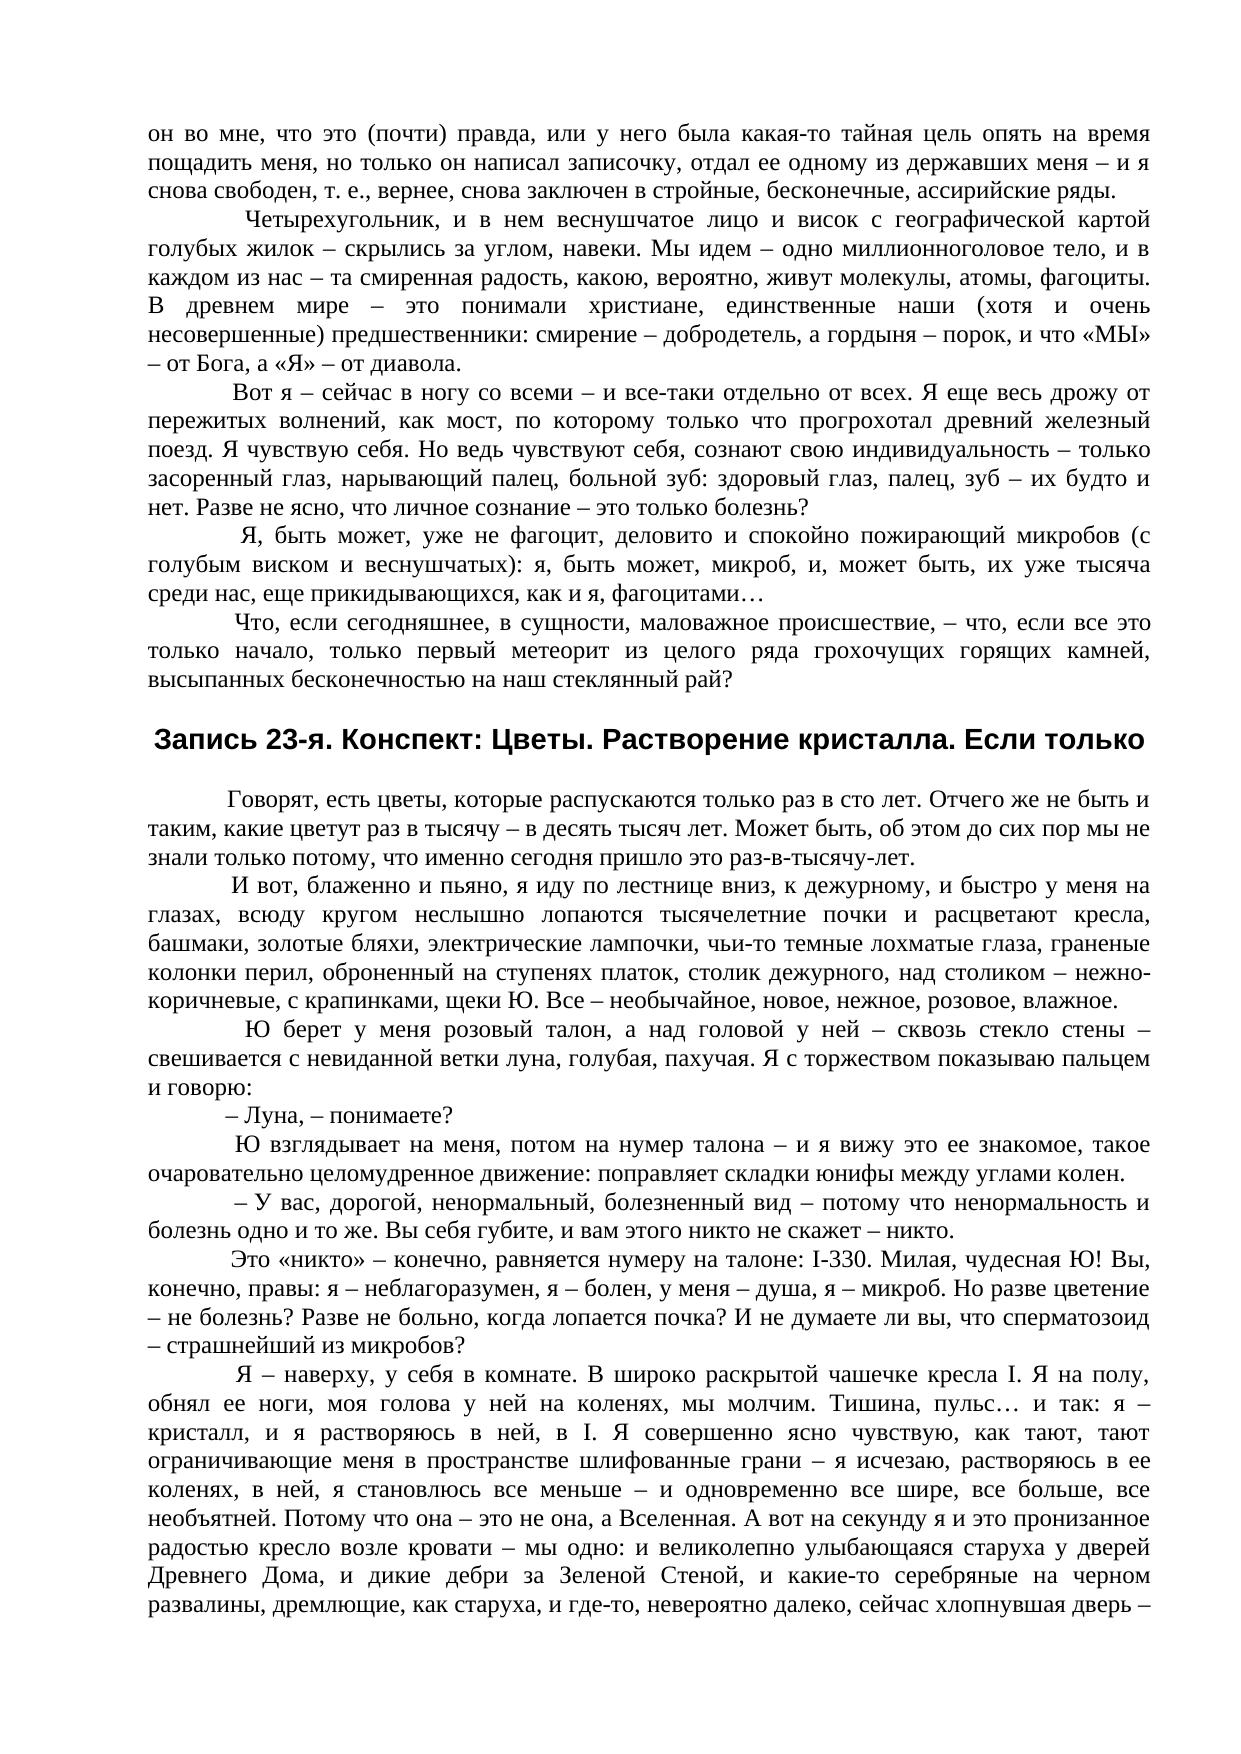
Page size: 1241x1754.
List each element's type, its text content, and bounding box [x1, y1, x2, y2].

text он во мне, что это (почти) правда, или у него была какая-то тайная цель опять на время пощадить меня, но только он написал записочку, отдал ее одному из державших меня – и я снова свободен, т. е., вернее, снова заключен в стройные, бесконечные, ассирийские ряды. [148, 118, 1152, 204]
text Что, если сегодняшнее, в сущности, маловажное происшествие, – что, если все это только начало, только первый метеорит из целого ряда грохочущих горящих камней, высыпанных бесконечностью на наш стеклянный рай? [148, 607, 1152, 693]
text Ю взглядывает на меня, потом на нумер талона – и я вижу это ее знакомое, такое очаровательно целомудренное движение: поправляет складки юнифы между углами колен. [148, 1129, 1152, 1187]
text – У вас, дорогой, ненормальный, болезненный вид – потому что ненормальность и болезнь одно и то же. Вы себя губите, и вам этого никто не скажет – никто. [148, 1187, 1152, 1244]
text Я, быть может, уже не фагоцит, деловито и спокойно пожирающий микробов (с голубым виском и веснушчатых): я, быть может, микроб, и, может быть, их уже тысяча среди нас, еще прикидывающихся, как и я, фагоцитами… [148, 521, 1152, 607]
text Четырехугольник, и в нем веснушчатое лицо и висок с географической картой голубых жилок – скрылись за углом, навеки. Мы идем – одно миллионноголовое тело, и в каждом из нас – та смиренная радость, какою, вероятно, живут молекулы, атомы, фагоциты. В древнем мире – это понимали христиане, единственные наши (хотя и очень несовершенные) предшественники: смирение – добродетель, а гордыня – порок, и что «МЫ» – от Бога, а «Я» – от диавола. [148, 204, 1152, 377]
text Я – наверху, у себя в комнате. В широко раскрытой чашечке кресла I. Я на полу, обнял ее ноги, моя голова у ней на коленях, мы молчим. Тишина, пульс… и так: я – кристалл, и я растворяюсь в ней, в I. Я совершенно ясно чувствую, как тают, тают ограничивающие меня в пространстве шлифованные грани – я исчезаю, растворяюсь в ее коленях, в ней, я становлюсь все меньше – и одновременно все шире, все больше, все необъятней. Потому что она – это не она, а Вселенная. А вот на секунду я и это пронизанное радостью кресло возле кровати – мы одно: и великолепно улыбающаяся старуха у дверей Древнего Дома, и дикие дебри за Зеленой Стеной, и какие-то серебряные на черном развалины, дремлющие, как старуха, и где-то, невероятно далеко, сейчас хлопнувшая дверь – [148, 1359, 1152, 1618]
subtitle Запись 23-я. Конспект: Цветы. Растворение кристалла. Если только [148, 722, 1152, 755]
text – Луна, – понимаете? [148, 1100, 1152, 1129]
text Ю берет у меня розовый талон, а над головой у ней – сквозь стекло стены – свешивается с невиданной ветки луна, голубая, пахучая. Я с торжеством показываю пальцем и говорю: [148, 1014, 1152, 1100]
text Это «никто» – конечно, равняется нумеру на талоне: I-330. Милая, чудесная Ю! Вы, конечно, правы: я – неблагоразумен, я – болен, у меня – душа, я – микроб. Но разве цветение – не болезнь? Разве не больно, когда лопается почка? И не думаете ли вы, что сперматозоид – страшнейший из микробов? [148, 1244, 1152, 1359]
text Вот я – сейчас в ногу со всеми – и все-таки отдельно от всех. Я еще весь дрожу от пережитых волнений, как мост, по которому только что прогрохотал древний железный поезд. Я чувствую себя. Но ведь чувствуют себя, сознают свою индивидуальность – только засоренный глаз, нарывающий палец, больной зуб: здоровый глаз, палец, зуб – их будто и нет. Разве не ясно, что личное сознание – это только болезнь? [148, 377, 1152, 521]
text Говорят, есть цветы, которые распускаются только раз в сто лет. Отчего же не быть и таким, какие цветут раз в тысячу – в десять тысяч лет. Может быть, об этом до сих пор мы не знали только потому, что именно сегодня пришло это раз-в-тысячу-лет. [148, 784, 1152, 870]
text И вот, блаженно и пьяно, я иду по лестнице вниз, к дежурному, и быстро у меня на глазах, всюду кругом неслышно лопаются тысячелетние почки и расцветают кресла, башмаки, золотые бляхи, электрические лампочки, чьи-то темные лохматые глаза, граненые колонки перил, оброненный на ступенях платок, столик дежурного, над столиком – нежно-коричневые, с крапинками, щеки Ю. Все – необычайное, новое, нежное, розовое, влажное. [148, 870, 1152, 1014]
